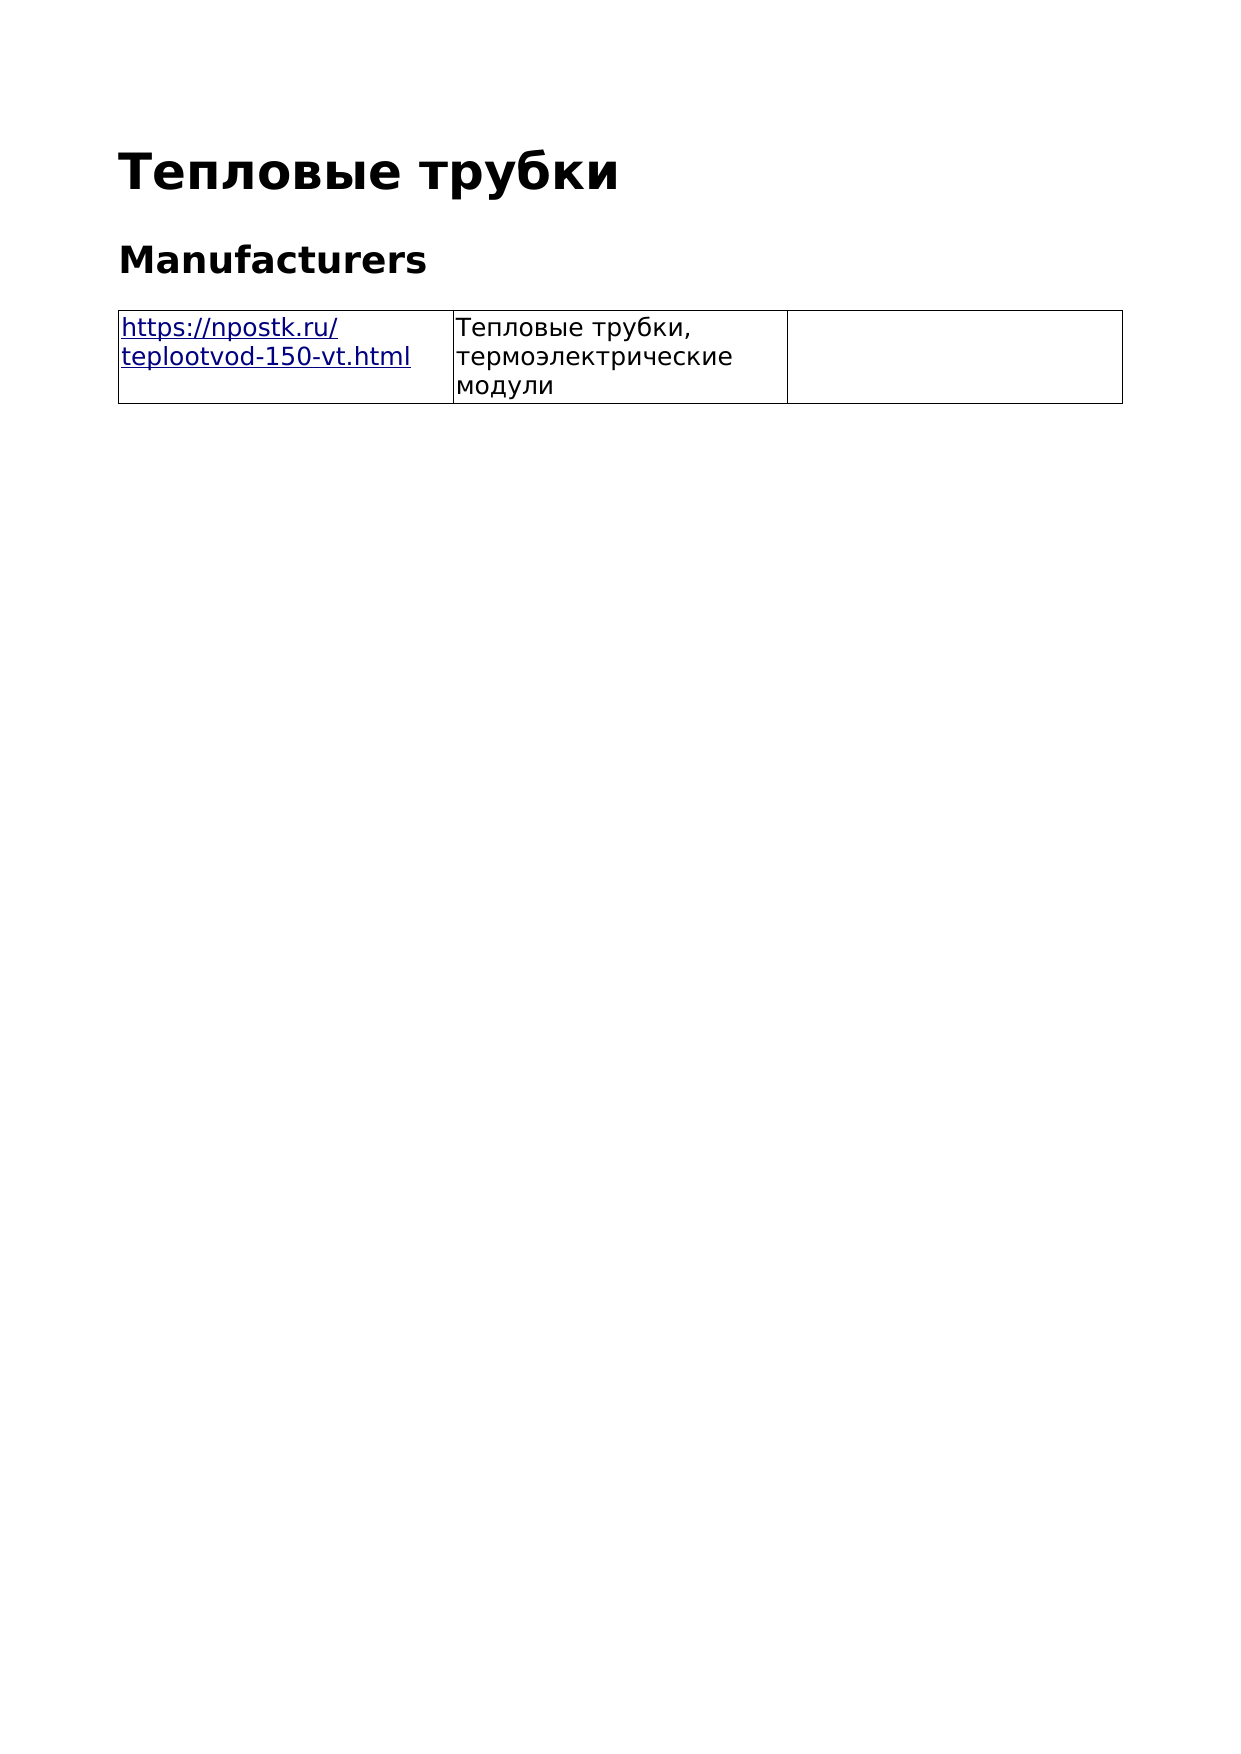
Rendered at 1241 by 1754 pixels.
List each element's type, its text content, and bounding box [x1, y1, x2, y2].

table_header [788, 311, 1122, 403]
table_header Тепловые трубки, термоэлектрические модули [454, 311, 787, 403]
subtitle Тепловые трубки [118, 143, 1122, 201]
table_header https://npostk.ru/teplootvod-150-vt.html [119, 311, 453, 403]
subtitle Manufacturers [118, 239, 1122, 282]
